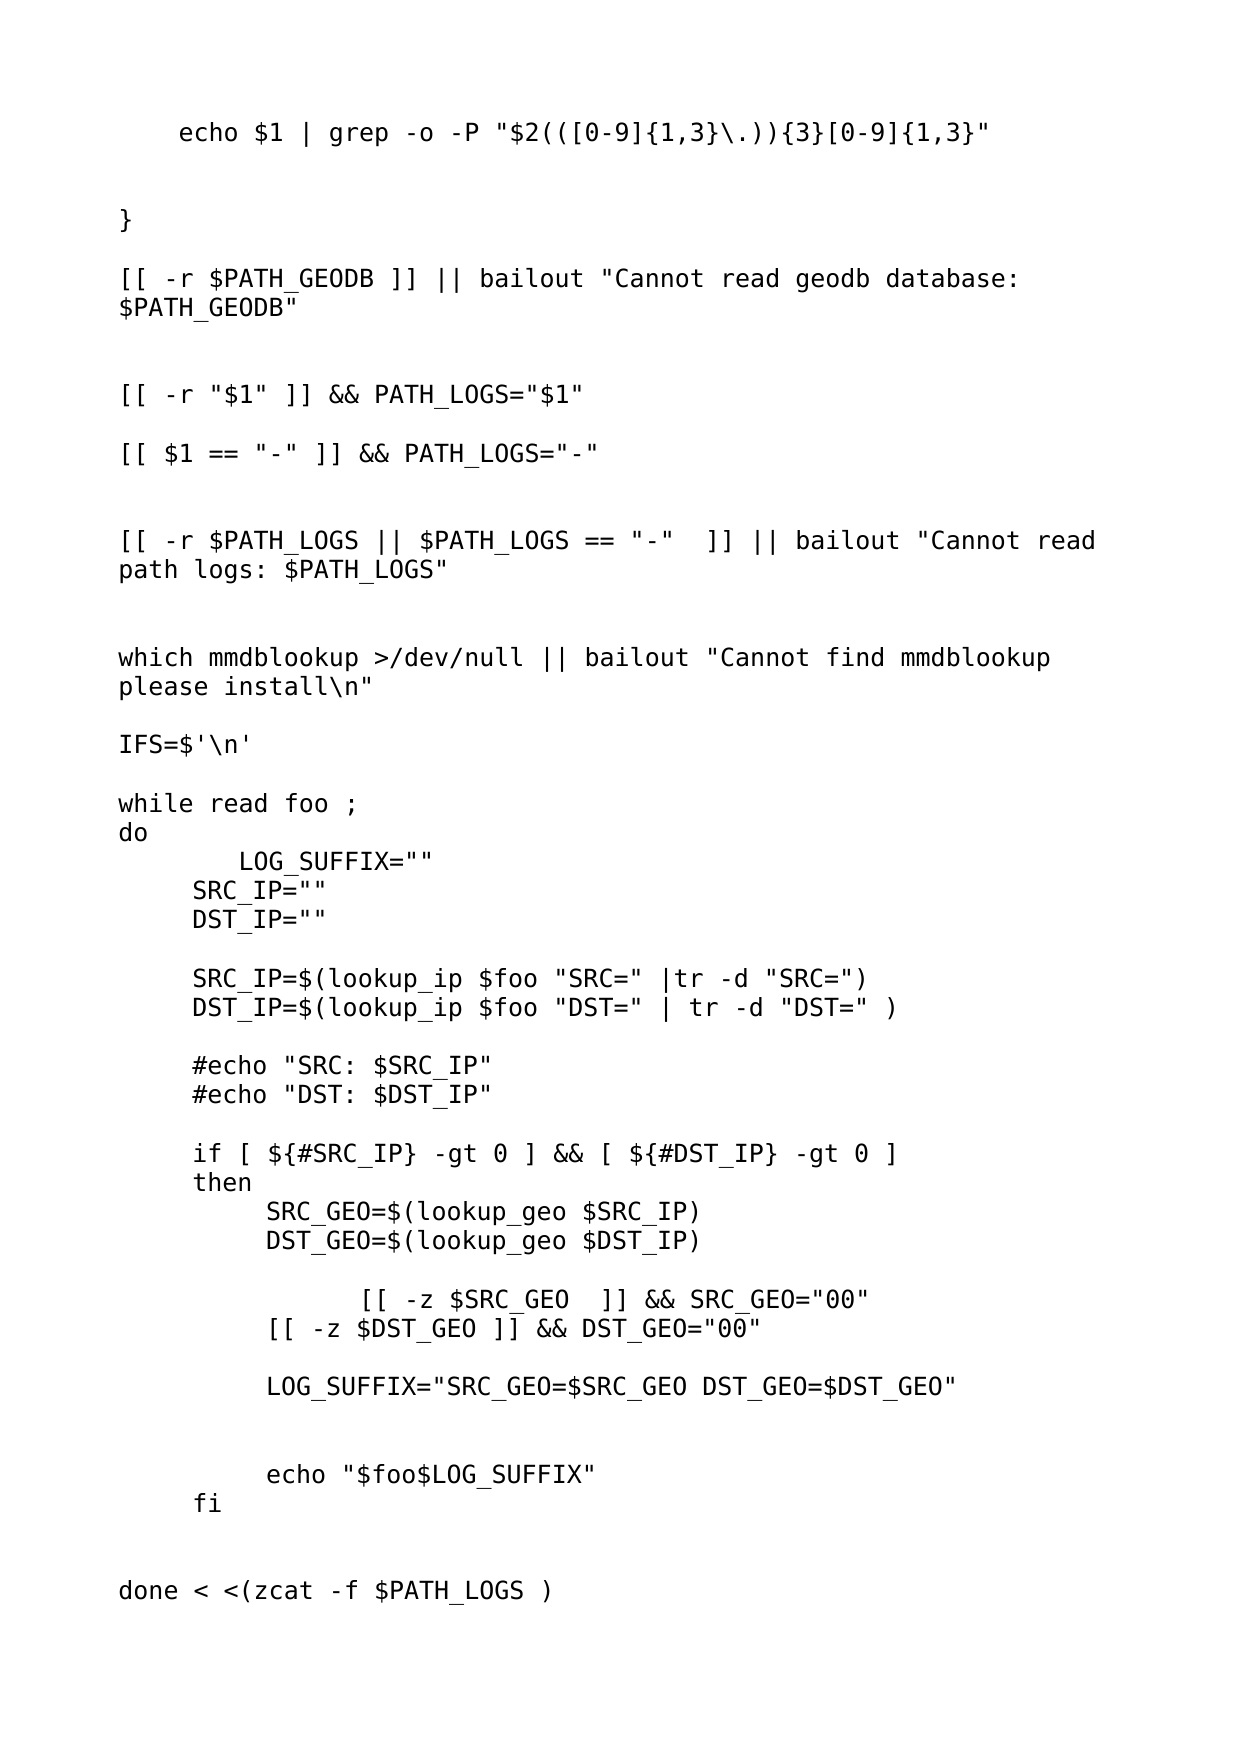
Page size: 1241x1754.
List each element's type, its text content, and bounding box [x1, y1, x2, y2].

text echo $1 | grep -o -P "$2(([0-9]{1,3}\.)){3}[0-9]{1,3}" } [[ -r $PATH_GEODB ]] || bailout "Cannot read geodb database: $PATH_GEODB" [[ -r "$1" ]] && PATH_LOGS="$1" [[ $1 == "-" ]] && PATH_LOGS="-" [[ -r $PATH_LOGS || $PATH_LOGS == "-" ]] || bailout "Cannot read path logs: $PATH_LOGS" which mmdblookup >/dev/null || bailout "Cannot find mmdblookup please install\n" IFS=$'\n' while read foo ; do LOG_SUFFIX="" SRC_IP="" DST_IP="" SRC_IP=$(lookup_ip $foo "SRC=" |tr -d "SRC=") DST_IP=$(lookup_ip $foo "DST=" | tr -d "DST=" ) #echo "SRC: $SRC_IP" #echo "DST: $DST_IP" if [ ${#SRC_IP} -gt 0 ] && [ ${#DST_IP} -gt 0 ] then SRC_GEO=$(lookup_geo $SRC_IP) DST_GEO=$(lookup_geo $DST_IP) [[ -z $SRC_GEO ]] && SRC_GEO="00" [[ -z $DST_GEO ]] && DST_GEO="00" LOG_SUFFIX="SRC_GEO=$SRC_GEO DST_GEO=$DST_GEO" echo "$foo$LOG_SUFFIX" fi done < <(zcat -f $PATH_LOGS ) [118, 118, 1122, 1606]
